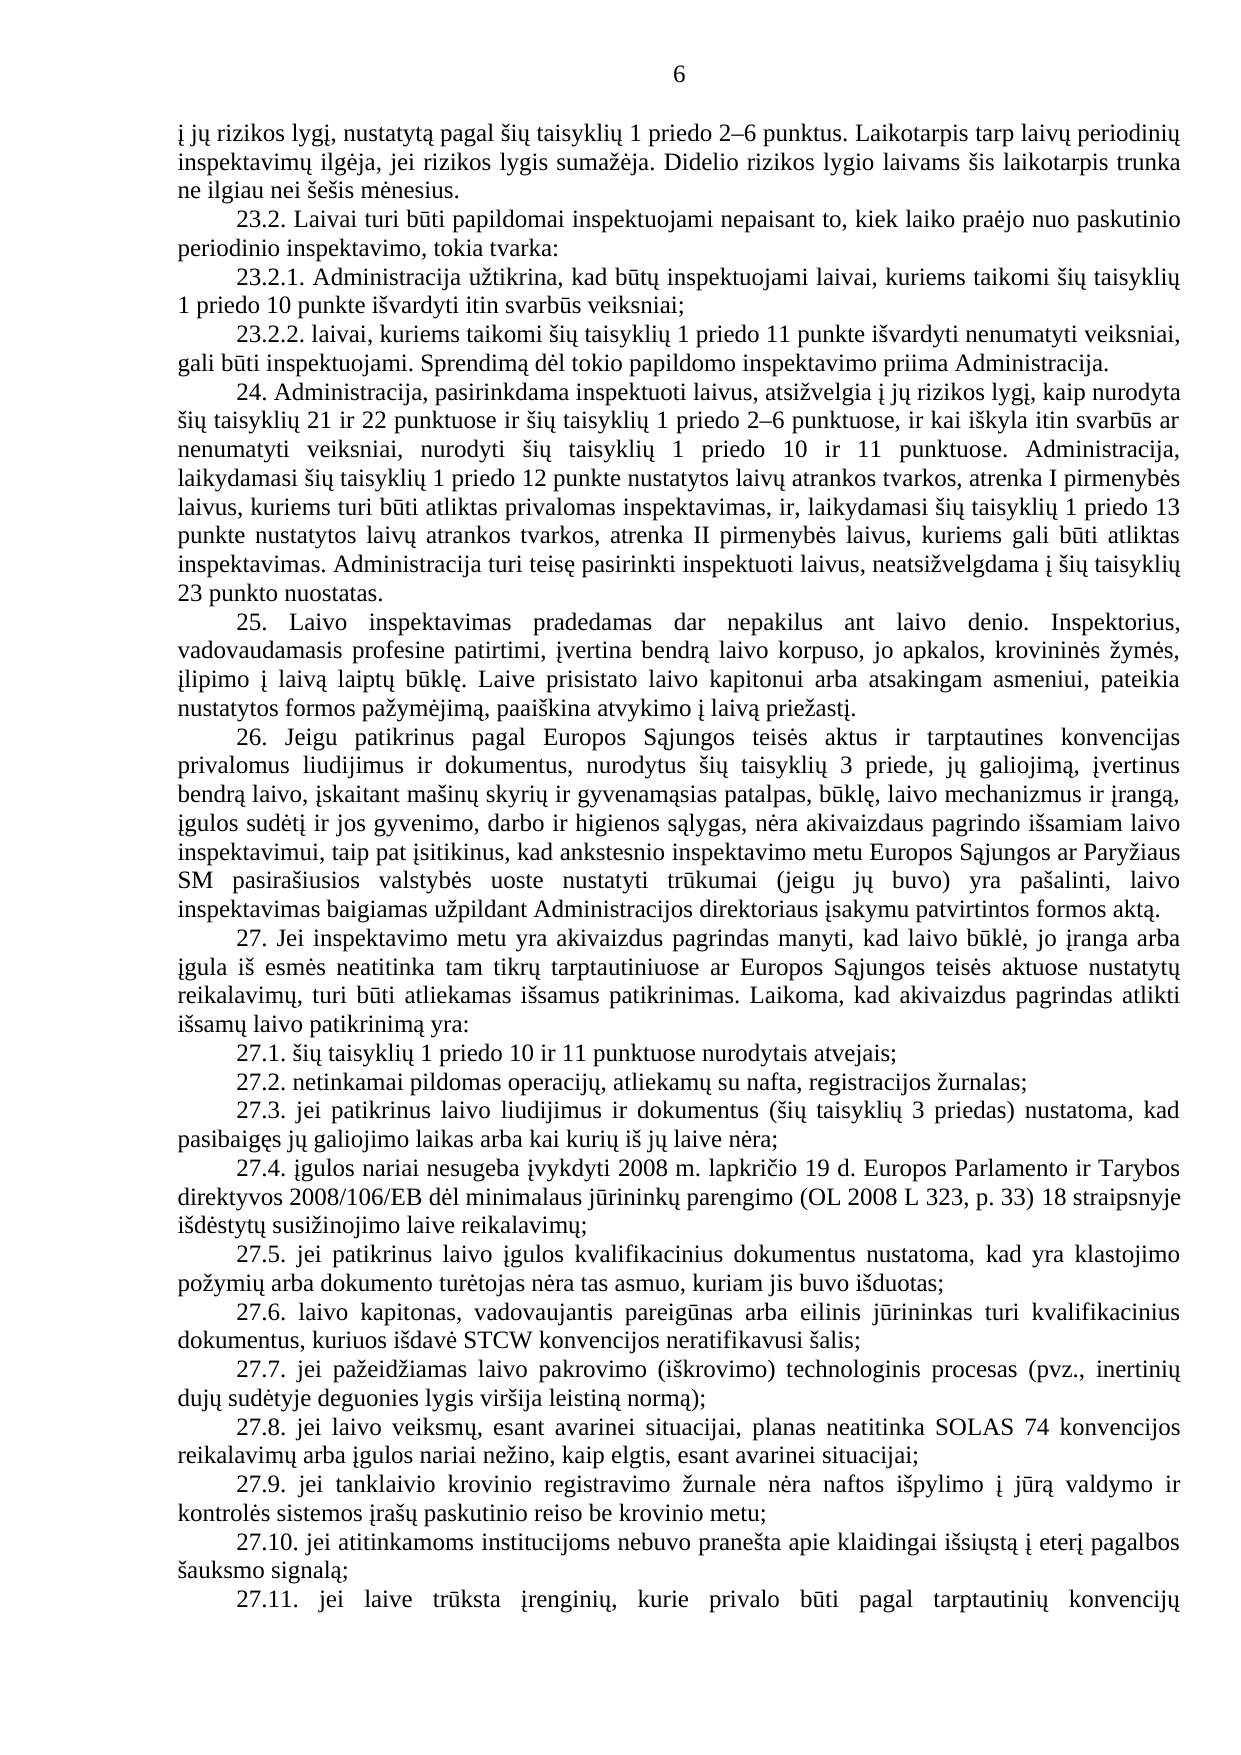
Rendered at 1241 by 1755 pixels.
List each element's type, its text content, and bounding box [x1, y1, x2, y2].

text 27.10. jei atitinkamoms institucijoms nebuvo pranešta apie klaidingai išsiųstą į eterį pagalbos šauksmo signalą; [177, 1527, 1181, 1584]
text 27.5. jei patikrinus laivo įgulos kvalifikacinius dokumentus nustatoma, kad yra klastojimo požymių arba dokumento turėtojas nėra tas asmuo, kuriam jis buvo išduotas; [177, 1239, 1181, 1297]
text 27.2. netinkamai pildomas operacijų, atliekamų su nafta, registracijos žurnalas; [177, 1067, 1181, 1096]
text į jų rizikos lygį, nustatytą pagal šių taisyklių 1 priedo 2–6 punktus. Laikotarpis tarp laivų periodinių inspektavimų ilgėja, jei rizikos lygis sumažėja. Didelio rizikos lygio laivams šis laikotarpis trunka ne ilgiau nei šešis mėnesius. [177, 118, 1181, 204]
text 26. Jeigu patikrinus pagal Europos Sąjungos teisės aktus ir tarptautines konvencijas privalomus liudijimus ir dokumentus, nurodytus šių taisyklių 3 priede, jų galiojimą, įvertinus bendrą laivo, įskaitant mašinų skyrių ir gyvenamąsias patalpas, būklę, laivo mechanizmus ir įrangą, įgulos sudėtį ir jos gyvenimo, darbo ir higienos sąlygas, nėra akivaizdaus pagrindo išsamiam laivo inspektavimui, taip pat įsitikinus, kad ankstesnio inspektavimo metu Europos Sąjungos ar Paryžiaus SM pasirašiusios valstybės uoste nustatyti trūkumai (jeigu jų buvo) yra pašalinti, laivo inspektavimas baigiamas užpildant Administracijos direktoriaus įsakymu patvirtintos formos aktą. [177, 722, 1181, 923]
text 27.4. įgulos nariai nesugeba įvykdyti 2008 m. lapkričio 19 d. Europos Parlamento ir Tarybos direktyvos 2008/106/EB dėl minimalaus jūrininkų parengimo (OL 2008 L 323, p. 33) 18 straipsnyje išdėstytų susižinojimo laive reikalavimų; [177, 1153, 1181, 1239]
text 23.2.2. laivai, kuriems taikomi šių taisyklių 1 priedo 11 punkte išvardyti nenumatyti veiksniai, gali būti inspektuojami. Sprendimą dėl tokio papildomo inspektavimo priima Administracija. [177, 319, 1181, 377]
text 27. Jei inspektavimo metu yra akivaizdus pagrindas manyti, kad laivo būklė, jo įranga arba įgula iš esmės neatitinka tam tikrų tarptautiniuose ar Europos Sąjungos teisės aktuose nustatytų reikalavimų, turi būti atliekamas išsamus patikrinimas. Laikoma, kad akivaizdus pagrindas atlikti išsamų laivo patikrinimą yra: [177, 923, 1181, 1038]
text 27.9. jei tanklaivio krovinio registravimo žurnale nėra naftos išpylimo į jūrą valdymo ir kontrolės sistemos įrašų paskutinio reiso be krovinio metu; [177, 1469, 1181, 1527]
text 23.2.1. Administracija užtikrina, kad būtų inspektuojami laivai, kuriems taikomi šių taisyklių 1 priedo 10 punkte išvardyti itin svarbūs veiksniai; [177, 262, 1181, 319]
text 27.11. jei laive trūksta įrenginių, kurie privalo būti pagal tarptautinių konvencijų [177, 1584, 1181, 1613]
text 23.2. Laivai turi būti papildomai inspektuojami nepaisant to, kiek laiko praėjo nuo paskutinio periodinio inspektavimo, tokia tvarka: [177, 204, 1181, 262]
text 27.7. jei pažeidžiamas laivo pakrovimo (iškrovimo) technologinis procesas (pvz., inertinių dujų sudėtyje deguonies lygis viršija leistiną normą); [177, 1354, 1181, 1412]
text 27.8. jei laivo veiksmų, esant avarinei situacijai, planas neatitinka SOLAS 74 konvencijos reikalavimų arba įgulos nariai nežino, kaip elgtis, esant avarinei situacijai; [177, 1412, 1181, 1469]
text 24. Administracija, pasirinkdama inspektuoti laivus, atsižvelgia į jų rizikos lygį, kaip nurodyta šių taisyklių 21 ir 22 punktuose ir šių taisyklių 1 priedo 2–6 punktuose, ir kai iškyla itin svarbūs ar nenumatyti veiksniai, nurodyti šių taisyklių 1 priedo 10 ir 11 punktuose. Administracija, laikydamasi šių taisyklių 1 priedo 12 punkte nustatytos laivų atrankos tvarkos, atrenka I pirmenybės laivus, kuriems turi būti atliktas privalomas inspektavimas, ir, laikydamasi šių taisyklių 1 priedo 13 punkte nustatytos laivų atrankos tvarkos, atrenka II pirmenybės laivus, kuriems gali būti atliktas inspektavimas. Administracija turi teisę pasirinkti inspektuoti laivus, neatsižvelgdama į šių taisyklių 23 punkto nuostatas. [177, 377, 1181, 607]
text 27.3. jei patikrinus laivo liudijimus ir dokumentus (šių taisyklių 3 priedas) nustatoma, kad pasibaigęs jų galiojimo laikas arba kai kurių iš jų laive nėra; [177, 1096, 1181, 1153]
text 27.1. šių taisyklių 1 priedo 10 ir 11 punktuose nurodytais atvejais; [177, 1038, 1181, 1067]
text 25. Laivo inspektavimas pradedamas dar nepakilus ant laivo denio. Inspektorius, vadovaudamasis profesine patirtimi, įvertina bendrą laivo korpuso, jo apkalos, krovininės žymės, įlipimo į laivą laiptų būklę. Laive prisistato laivo kapitonui arba atsakingam asmeniui, pateikia nustatytos formos pažymėjimą, paaiškina atvykimo į laivą priežastį. [177, 607, 1181, 722]
text 27.6. laivo kapitonas, vadovaujantis pareigūnas arba eilinis jūrininkas turi kvalifikacinius dokumentus, kuriuos išdavė STCW konvencijos neratifikavusi šalis; [177, 1297, 1181, 1354]
